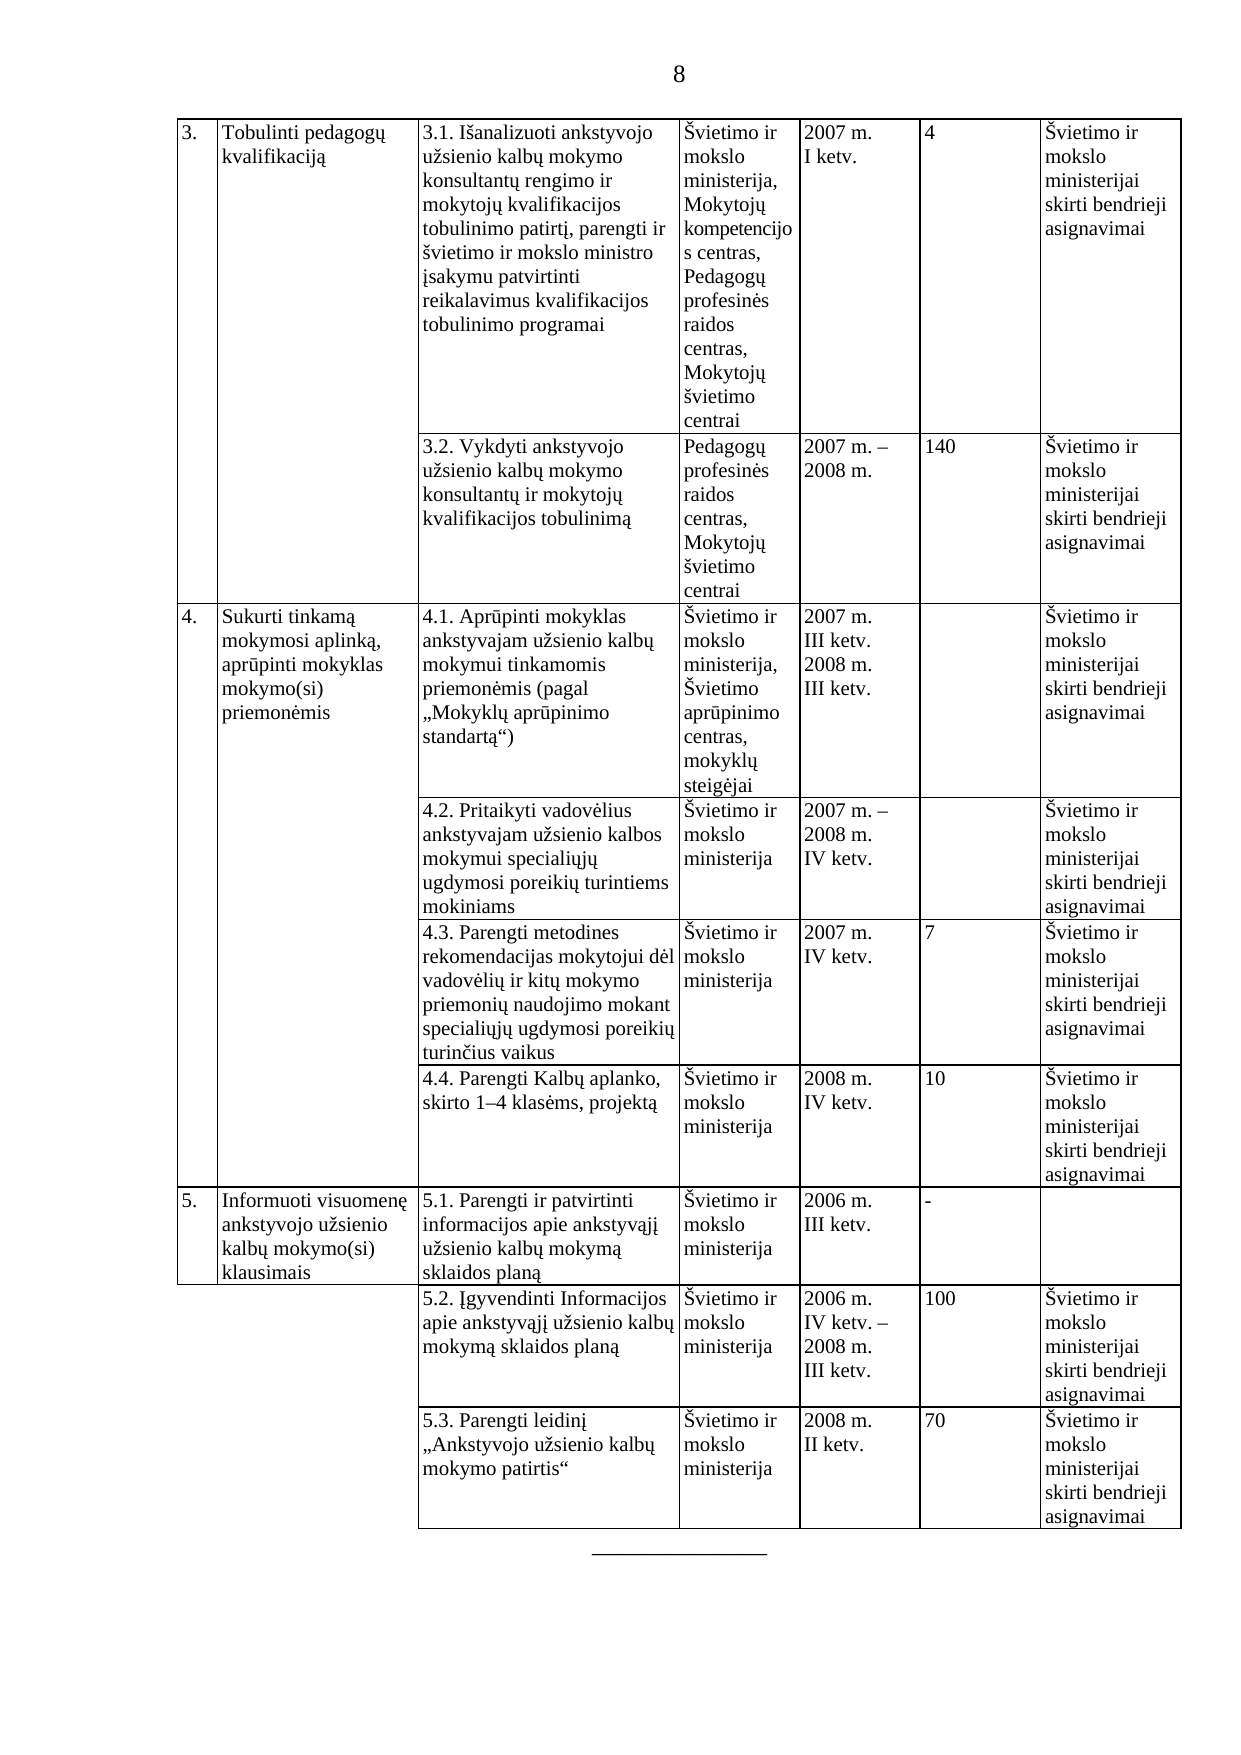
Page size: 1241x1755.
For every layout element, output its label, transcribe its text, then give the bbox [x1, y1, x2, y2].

table_cell 140 [921, 434, 1040, 602]
table_cell 2007 m. IV ketv. [801, 920, 919, 1064]
table_cell 3. [178, 120, 217, 602]
table_cell 2008 m. IV ketv. [801, 1066, 919, 1186]
table_cell 4.1. Aprūpinti mokyklas ankstyvajam užsienio kalbų mokymui tinkamomis priemonėmis (pagal „Mokyklų aprūpinimo standartą“) [419, 604, 679, 797]
table_cell Sukurti tinkamą mokymosi aplinką, aprūpinti mokyklas mokymo(si) priemonėmis [218, 604, 418, 1186]
table_cell 2006 m. IV ketv. – 2008 m. III ketv. [801, 1286, 919, 1406]
table_cell [1041, 1188, 1180, 1284]
table_cell 7 [921, 920, 1040, 1064]
table_cell 2008 m. II ketv. [801, 1408, 919, 1528]
table_cell Švietimo ir mokslo ministerija [680, 798, 799, 918]
table_cell 4.4. Parengti Kalbų aplanko, skirto 1–4 klasėms, projektą [419, 1066, 679, 1186]
table_cell 2007 m. III ketv. 2008 m. III ketv. [801, 604, 919, 797]
table_cell Švietimo ir mokslo ministerijai skirti bendrieji asignavimai [1041, 604, 1180, 797]
table_cell 3.2. Vykdyti ankstyvojo užsienio kalbų mokymo konsultantų ir mokytojų kvalifikacijos tobulinimą [419, 434, 679, 602]
table_cell 3.1. Išanalizuoti ankstyvojo užsienio kalbų mokymo konsultantų rengimo ir mokytojų kvalifikacijos tobulinimo patirtį, parengti ir švietimo ir mokslo ministro įsakymu patvirtinti reikalavimus kvalifikacijos tobulinimo programai [419, 120, 679, 432]
table_cell - [921, 1188, 1040, 1284]
table_cell 2007 m. I ketv. [801, 120, 919, 432]
table_cell 2006 m. III ketv. [801, 1188, 919, 1284]
table_cell 4 [921, 120, 1040, 432]
table_cell [921, 604, 1040, 797]
table_cell 2007 m. – 2008 m. [801, 434, 919, 602]
text ______________ [177, 1529, 1181, 1558]
table_cell Švietimo ir mokslo ministerijai skirti bendrieji asignavimai [1041, 920, 1180, 1064]
table_cell 5. [178, 1188, 217, 1284]
table_cell 100 [921, 1286, 1040, 1406]
table_cell [921, 798, 1040, 918]
table_cell Tobulinti pedagogų kvalifikaciją [218, 120, 418, 602]
table_cell Švietimo ir mokslo ministerija [680, 1286, 799, 1406]
table_cell Švietimo ir mokslo ministerijai skirti bendrieji asignavimai [1041, 434, 1180, 602]
table_cell 70 [921, 1408, 1040, 1528]
table_cell Švietimo ir mokslo ministerija [680, 1408, 799, 1528]
table_cell Švietimo ir mokslo ministerija [680, 1188, 799, 1284]
table_cell Švietimo ir mokslo ministerijai skirti bendrieji asignavimai [1041, 120, 1180, 432]
table_cell 4. [178, 604, 217, 1186]
table_cell 10 [921, 1066, 1040, 1186]
table_cell Švietimo ir mokslo ministerija [680, 920, 799, 1064]
table_cell 2007 m. – 2008 m. IV ketv. [801, 798, 919, 918]
table_cell 5.3. Parengti leidinį „Ankstyvojo užsienio kalbų mokymo patirtis“ [419, 1408, 679, 1528]
table_cell 5.2. Įgyvendinti Informacijos apie ankstyvąjį užsienio kalbų mokymą sklaidos planą [419, 1286, 679, 1406]
table_cell Švietimo ir mokslo ministerija [680, 1066, 799, 1186]
